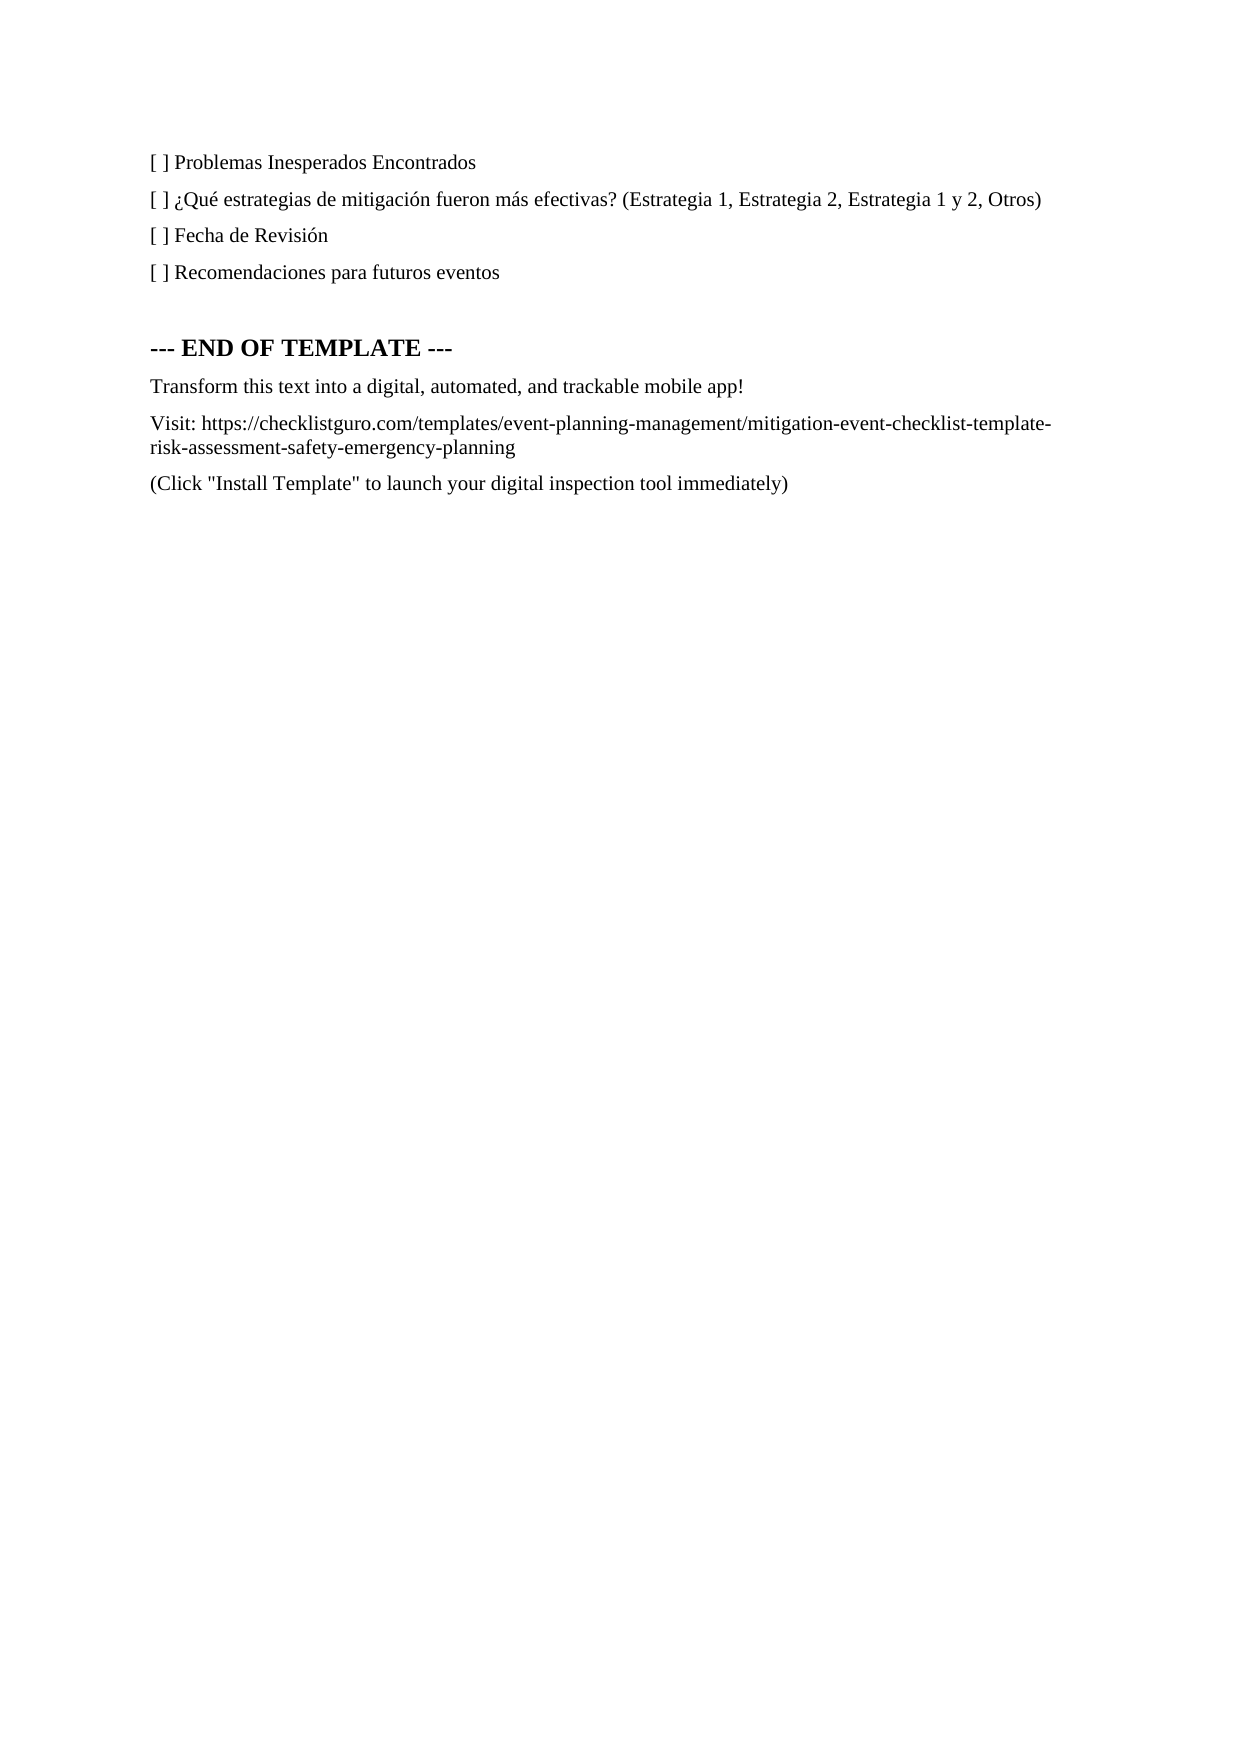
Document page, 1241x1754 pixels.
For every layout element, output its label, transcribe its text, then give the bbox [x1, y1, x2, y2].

text --- END OF TEMPLATE --- [150, 333, 1090, 362]
text [ ] Fecha de Revisión [150, 223, 1090, 247]
text (Click "Install Template" to launch your digital inspection tool immediately) [150, 471, 1090, 495]
text [ ] Recomendaciones para futuros eventos [150, 260, 1090, 284]
text [ ] Problemas Inesperados Encontrados [150, 150, 1090, 174]
text Transform this text into a digital, automated, and trackable mobile app! [150, 374, 1090, 398]
text Visit: https://checklistguro.com/templates/event-planning-management/mitigation-event-checklist-template-risk-assessment-safety-emergency-planning [150, 411, 1090, 459]
text [ ] ¿Qué estrategias de mitigación fueron más efectivas? (Estrategia 1, Estrategia 2, Estrategia 1 y 2, Otros) [150, 187, 1090, 211]
